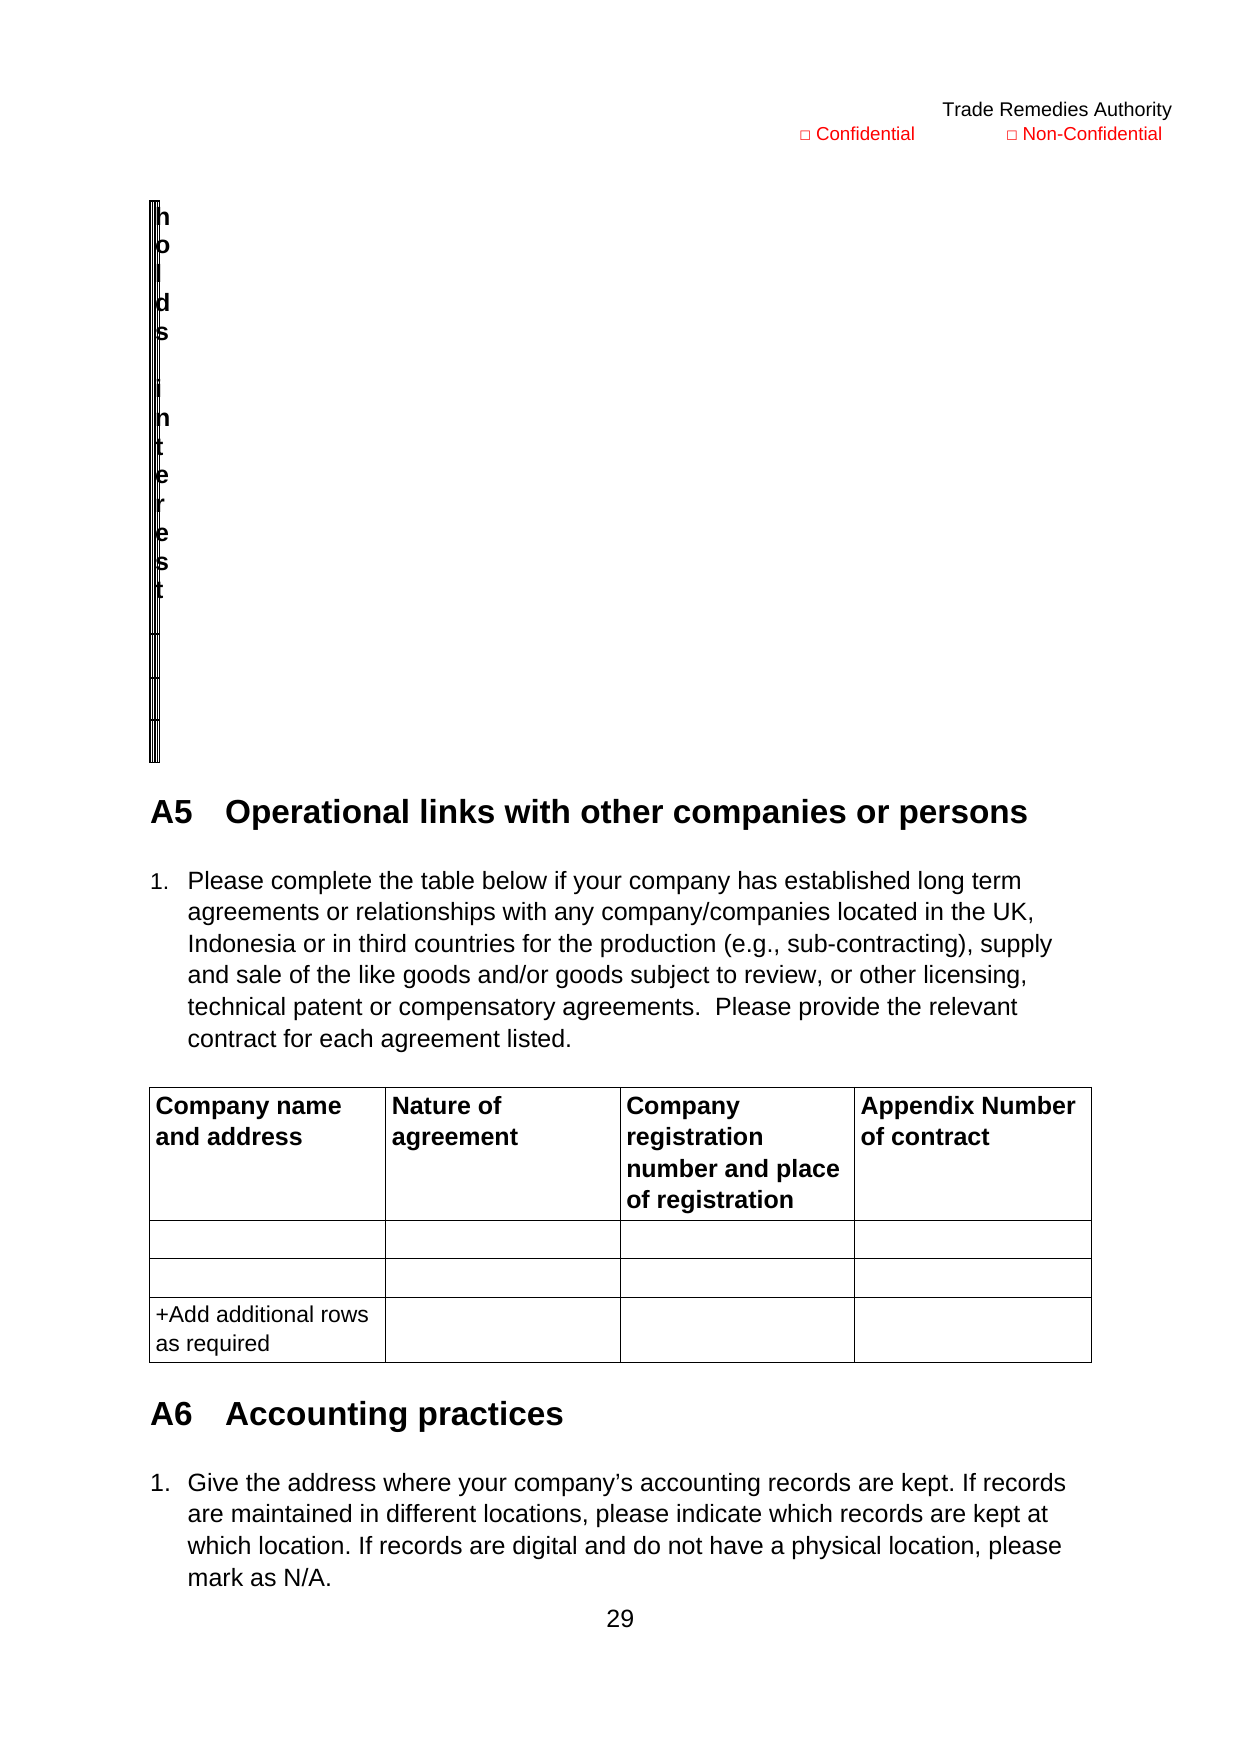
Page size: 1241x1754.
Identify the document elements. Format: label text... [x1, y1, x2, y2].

table_header Company name and address [150, 1088, 385, 1220]
table_cell [621, 1298, 854, 1362]
table_header Nature of agreement [386, 1088, 620, 1220]
subtitle A6 Accounting practices [150, 1394, 1090, 1433]
table_cell [386, 1259, 620, 1297]
table_cell [855, 1298, 1091, 1362]
table_cell [621, 1259, 854, 1297]
table_cell [621, 1221, 854, 1258]
table_cell [855, 1221, 1091, 1258]
subtitle A5 Operational links with other companies or persons [150, 792, 1090, 831]
list Please complete the table below if your company has established long term agreements or relationships with any company/companies located in the UK, Indonesia or in third countries for the production (e.g., sub-contracting), supply and sale of the like goods and/or goods subject to review, or other licensing, technical patent or compensatory agreements. Please provide the relevant contract for each agreement listed. [150, 866, 1090, 1052]
table_cell +Add additional rows as required [150, 1298, 385, 1362]
table_header Appendix Number of contract [855, 1088, 1091, 1220]
list Give the address where your company’s accounting records are kept. If records are maintained in different locations, please indicate which records are kept at which location. If records are digital and do not have a physical location, please mark as N/A. [150, 1468, 1090, 1591]
table_cell [386, 1298, 620, 1362]
table_cell [150, 1259, 385, 1297]
table_cell [386, 1221, 620, 1258]
table_cell [150, 1221, 385, 1258]
table_cell [855, 1259, 1091, 1297]
table_header Company registration number and place of registration [621, 1088, 854, 1220]
